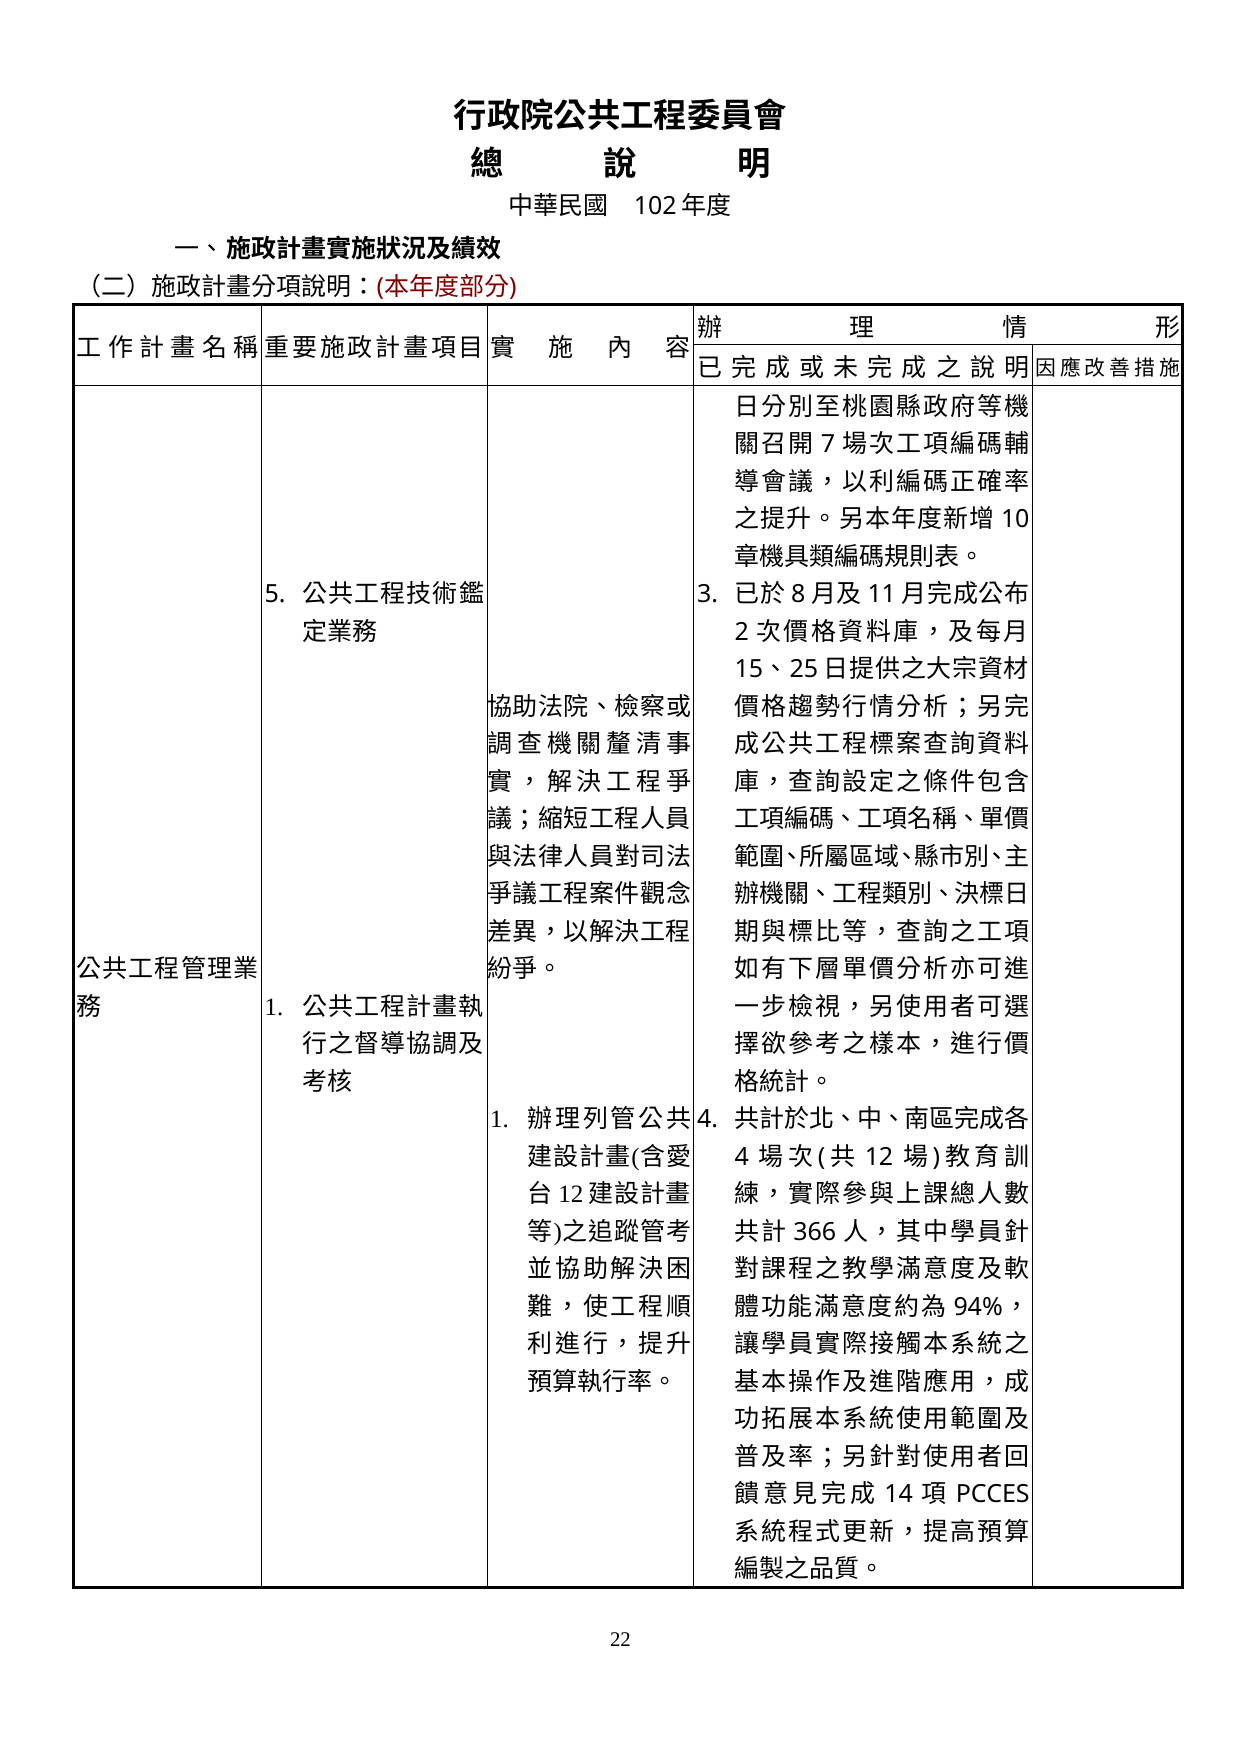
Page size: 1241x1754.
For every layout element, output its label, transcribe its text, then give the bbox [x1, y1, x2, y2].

table_cell 公共工程管理業務 [75, 386, 261, 1586]
table_cell 辦理情形 [694, 306, 1181, 344]
table_cell 立法院交通委員會審查通過精進履約爭議處理機制、改善不良廠商拒絕往來措施之政府採購法部分條文修正草案，並於二讀時決議交付協商，已完成朝野黨團協商，待二、三讀程序。 配合政府採購實務運作之需求，簡化採購作業程序，提升採購效率，強化採購興利之目的，擬具「政府採購法部分條文修正草案」，報行政院審查，經行政院楊政務委員秋興審查完竣，待行政院院會通過後送立法院審議。 完成修正「投標須知範本」、「參考最有利標精神投標須知範本」、「勞務採購契約範本」、「工程採購契約範本」。 完成修正「押標金保證金暨擔保作業辦法」、「機關委託技術服務廠商評選及計費辦法」。 完成修訂「工程結算驗收證明書」格式。 完成修正「專家學者建議名單資料庫建置及除名作業要點」、「公共工程招標文件公開閱覽制度實施要點」、「專家學者建議名單資料庫審議小組設置要點」。 函頒「採購評選程序精進措施」、「機關以公告招標程序辦理公告金額以上技術服務採購異質性原則及文化創意勞務採購之決標原則」。 與廉政署於全國各地舉辦4場反貪腐座談會，宣導反貪理念，參加之機關及廠商人員約1,132人。 辦理「善用採購法之彈性機制辦好採購」研討會2場，邀請各中央機關及地方政府首長與決策人員進行經驗交流，參加人員約計325人。 推動公共工程躍升計畫，各機關技術服務採最有利標決標案件比率自101年初63.18%提升至102年度84.32%；決標金額比率自101年初70.94％提升至102年度96.65%。另目前各機關推薦納入專家學者建議名單資料庫之公務員(含退休者)人數達1,476人，為資料庫人數29.96%；如與101年6月之1,154人比較，計增加322人，增加比率29.90%。 辦理「原住民地區鄉鎮市區長之採購座談」計4場，參與人員含高雄市桃源區長、那瑪夏區長、屏東縣來義鄉長及南投縣仁愛鄉公所秘書等逾120人參與，以瞭解原住民地區公所辦理採購之問題，宣導現行政府採購機制及正確執行方式，建構健康的採購環境。 辦理「建構健全工程環境 推動優質建設 讓人民有感」3場專題演講，約600人參加，讓機關、學界及工程產業界瞭解我國亟待建構健全工程環境及推動優質建設之重要性及近年積極作為，提醒政府機關及產業善用相關措施，使工程效率及品質能提升。 為鼓勵機關以國際上常用之仲裁方式解決爭議，協助各仲裁協會於北、中、南、東4地辦理15場履約爭議研討會，約2,800人報名參加，本會係介紹本會履約爭議處理精進措施。據洽各仲裁協會統計102年度公共工程仲裁案件計100件，較101年之61件，件數成長約64%，顯示各機關採用仲裁之意願已有提升。 委託訓練機關（構）辦理採購專業人員之基礎訓練及進階訓練共183班，計11,648人參訓，取得採購專業人員資格者逾7,500人。 與行政院人事行政總處及行政院勞工委員會合辦「公部門勞務採購勞動權益保障實務」講習計9場，參加人員約580人。 與行政院人事行政總處及行政院勞工委員會合辦「102年度辦理政府運用勞動派遣」講習計7場，參加人員約計526人。 編印「政府採購法令彙編」 3萬冊。 查察統計本會政府電子採購網最有利標標案異常案件，計130件，並洽相關機關檢討說明，提升採購評選案件之公正性。 督促及審查各機關依政府採購法第111條及「機關提報巨額採購使用情形及效益分析作業規定」提報巨額採購使用情形及其效益分析計3,700件。其中經本會列為重大案件需作效益評估者為6件。 督導各機關查察、追究採購違失之機關及廠商責任，包括LED路燈、圖書、教學軟體、滅火器共同供應契約等案件。 102年度政府電子採購網公告機關招標資訊25萬餘筆。出刊250期「政府採購公報」電子版，提供機關統一刊登招標及決標資訊。 推動電子領標，提供廠商24小時均可利用政府電子採購網進行網路領標，減輕廠商往返人力及時間成本，減少機關人工作業。102年機關提供電子領標案件計24萬餘件，廠商電子領標次數計95萬餘件。 推動「共同供應契約網路訂購」，以網路取代傳統訂購流程，節省政府採購支出，提升政府採購效率，簡化廠商接單下訂行政作業及訂單管理之作業流程。102年網路訂購數達23萬餘筆，電子下訂總金額達258.71億餘元。 推動招標文件網路公開閱覽，提供民眾及廠商免費下載閱覽招標文件，經由預先徵求廠商或民眾意見，提升公共工程規劃設計品質，並減少正式招標及履約階段之爭議。102年可於網路公開閱覽案件數1,377件，占公開閱覽案件數88.61%。 配合政府相關法令規章變更或本會業務需要，增進政府電子採購網系統功能及服務項目： 為掌握我國廠商承包或分包外國政府採購案件資訊，新增「得標外國案件」功能，俾利廠商會員或機關人員登載相關資料。 於各招標查詢功能新增可查詢當日公告及等標期內標案之選項，提供使用者更多樣化之查詢功能選項，並兼顧電腦系統運作效能。 機關辦理工程類之巨額或特殊採購，為掌握不訂定特定資格之情形，於巨額或特殊採購之工程招標公告者，增加登載「不訂定特定資格之理由」欄位。 機關辦理勞動派遣勞務採購，傳輸招標及決標公告時，增加「法定固定費用」管控機制，以防範決標金額低於法定固定費用之不合理情形。 為利機關可以廠商負責人為裁處對象刊登拒絕往來廠商名單，於拒絕往來廠商名單增加獨資商(行)號之負責人管控機制。 為適度揭露各機關利用共同供應契約相關採購資訊，提升資訊透明度，供各界監督，新增共同供應契約「機關訂單查詢」功能，提供機關及廠商查詢單筆訂購總金額逾10萬元之訂單摘要資訊。 配合「公共工程招標文件公開閱覽制度實施要點」修正，增修各式招標公告及公開閱覽功能。 為使民眾瞭解廠商因何案件成為優良廠商，於優良廠商公告增加登載得獎案件資料。 為配合臺紐經濟合作協定(ANZTEC)之生效，提供符合協定之系統功能。 為促進技師養成、考試及執業能緊密配合，並與國際接軌，配合技師考試主管機關考選部推動改進現行技師考試制度，協調擇定大地工程技師為優先實施的技師科別，將自104年起辦理大地技師分階段考試。新制第一階考試及格者尚需完成2年以上實務工作歷練及一定時數的專業研習，合格後始得參加第二階段考試，第二階段考試則將加重實務性考題之比重，以考選出具有執業能力的技師。另委請中國土木水利工程學會完成建置「實務工作歷練媒合平台」及「實務工作經歷資料庫及管理資訊系統」。 102年9月13日黃光男政務委員召開室內設計技師專業證照座談會議，決議由室內設計裝修公會儘速將新增室內設計技師必要性之研究報告函復內政部，以啟動新增技師科別之程序。 依立法院第8屆第4會期交通委員會第11次全體委員會議於102年11月21日審議陳明文立委所提「土木工程法（草案）」，經林明溱立委等臨時提案，決議由本會就該法草案提出評估報告，基於過往各界就土木工程法（草案）部分內容仍有歧見，為廣泛蒐集產官學研各界正反意見，本會於102年12月31日召開「研商土木工程法（草案）報告評估會議」，邀請各工程目的事業主管機關、地方機關及產業公會共同討論。 持續查察工程技術顧問公司相關違規情形。 為防止執業技師長期出國不歸，致影響工程技術服務品質或有出借牌照之情事，查察計有8位技師出境超過6個月，經函請招標機關查察結果，該等技師於出境期間未執行技師業務。 針對承辦案件數量異常之技師事務所及工程技術顧問公司加強查察，以遏止可能發生履約品質不佳之情事。本年度共辦理3家工程技術顧問公司之業務檢查。 檢核公共工程專業技師簽證規則第15條規定簽證技師應每6個月申報簽證紀錄之執行情形，就未申報案件數量大者及技術服務廠商承辦案量統計數量異常者進行查核，以正式發函或以電子郵件通知限期補正，並請委辦機關依相關規定落實技師專業責任，共計通知改正約計480位。 依「產業創新條例」及「公司研究發展支出適用投資抵減辦法」規定，辦理工程技術顧問公司101年度研究發展支出適用投資抵減相關審查認定工作，計有中鼎工程股份有限公司、台灣世曦工程顧問股份有限公司及中興工程顧問股份有限公司分別提案向本會申請研究發展支出適用投資抵減，共計17案。 依技師懲戒委員會及技師懲戒覆審委員會組織及審議規則所訂程序辦理技師懲戒審議案，本年度計審結12件，程序簽結2案，各案均符合案件處理時效。審結之12案提起覆審3案，提起覆審率為25%。 辦理工程顧問服務業本年度業務統計分析（資料時間為101年1月1日至101年12月31日止），瞭解產業產值及就業人數發展狀況。 辦理技術服務教育訓練共20場，計677人參與訓練。 補助技師公會及相關專業團體辦理研討活動，共計18場，金額計96,647元，參訓技師約2,375人。 成立跨部會「工程產業全球化平臺」，共同解決工程業界於全球化中遭遇之問題： (1)於102年2月20日、5月3日及7月23日召開3次平臺會議，決議由本會結合跨部會資源成立工程產業全球化專案辦公室，並就援外工程辦理原則、協助廠商取得融資授信及勞動法令釋疑等議題，提出解決作法，獲業界肯定。 (2)102年5月9日研擬「工程產業國際化政策白皮書」（草案），於10月15日將白皮書草案函報行政院；行政院10月21日函請經建會會商有關機關研提意見，本會經參酌經建會11月11日審查會議決議，併同金管會11月19日函及勞委會11月22日函意見，研修相關內容，於12月5日函請經建會續審。 (3)配合經濟部安排於102年1月29日至2月5日向返國述職之駐外商務人員進行「工程商機蒐集介紹及經驗交流座談」。 積極參與國際組織，擴展我國工程師國際空間及能見度： (1) 102年2月27日召開哈薩克訪問團交流會議，102年5月1日召開尼加拉瓜共和國交通暨基礎建設部部長交流會議，均邀請顧問公會及營造公會與外國政府官員進行交流，宣揚我工程產業優勢，並建立聯繫窗口，以利國內廠商持續與該國官員交流，爭取外國商機。 (2)102年3月19日至21日參與亞銀第四屆商機博覽會與外貿協會辦理之臺灣優勢產業說明會，與欲洽談之廠商，於現場進行一對一洽談，建立伙伴關係與聯絡管道，協助廠商爭取亞銀商機。 (3)參與102年4月15日在印尼泗水辦理之APEC基礎建設發展與投資對話會議，研討主軸係期待透過建立PPP相關機制，吸引先進國家私部門投資各會員體之基礎建設計畫；復於12月2日參與在印尼雅加達舉行「建置APEC PPP專家諮詢小組之初步會議及第2屆亞太基礎建設合作夥伴關係與印尼政府對話」，由我國代表適時於會中表達該小組宜有相關基礎建設計畫經驗之工程專家等相關意見。 (4)102年5月9日至11日會同工程產業廠商共同參與歐銀年會及商業論壇，蒐集相關商機及建立聯繫管道，促成外交部及歐銀共同資助安排他國考察團參訪我工程實績。 協助國內技師取得國際工程師資格，提升國際競爭力：輔導社團法人中國工程師學會加入國際性工程師組織，推動與其他國家相互認許技師資格： (1)補助中國工程師學會「中華台北亞太工程師監督委員會」出席102年6月17至22日於韓國首爾舉辦之2013IEAM大會，我亞太工程師監督委員會主任委員莫若楫博士獲「亞太工程師」全體會員無異議支持續任下屆(2013-2015)「亞太工程師協調委員會」主席。 (2) 補助中國工程師學會出席102年5月8日至11日於印度海德堡舉行之FEIAP第 21屆大會，會中通過我亞太工程師監督委員會副主任委員李建中博士續任副會長2年，任期至2015年。 (3) 補助中國工程師學會於102年11月15日舉辦「地下近接施工之管制及案例探討」國際研討會，計有台灣、馬來西亞、香港工程師95人參加，強化我國與馬來西亞及香港工程技術交流以及相關工程師組織之互動。 (4) 補助中國工程師學會出席102年11月11日至12日於印尼雅加達召開之2013FEIAP期中理事會，我國為FEIAP制訂之「FEI AP Engineering Education Guideline」已獲聯合國教科文組織(UNESCO)亞洲及太平洋區域科學局採用，我出席會議之亞太工程師監督委員會副主任委員李建中博士於11月13日拜訪聯合國教科文組織雅加達辦事處。 配合經濟部辦理海峽兩岸經濟合作架構協議（ECFA）、臺紐經濟合作協定（ANZTEC）及臺星經濟夥伴協議（ASTEP）「服務貿易章」相關議題協商工作，爭取對我方業者更佳之待遇。臺紐ANZTEC 及臺星ASTEP分別於102年7月10日及11月7日簽署，有關工程技術服務市場部分，我方維持現行市場進入條件並無進一步開放。 依處理期限完成技師證照核發與工程技術顧問公司許可、登記作業： 技師證書：951件。 技師執業執照：1,023件。 工程技術顧問公司許可（含變更許可事項）及工程技術顧問公司登記（含新核發、換發及註銷登記證）：309件。 辦理技師訓練活動申請核 備案件同意備查：1,514筆。 透過統包工程最有利標，以利縮短工期，提升品質，避免低價搶標，引進新材料新技術新工法，解決科技研發與採購招標之難題，帶動產業研發能量發展與技術提昇，建立工程產業赴國外開拓市場之競爭力。 完成統包平台會議3場次，就在建統包工程主辦機關履約過程所發生問題建立溝通瞭解的管道外，也透過宣導與交流協助機關啟案。 成立統包輔導團並至各機關完成統包工程宣導及經驗分享交流活動共13場次，除介紹如何辦好統包及統包金質獎案例外，並針對相關辦理經驗與難題進行綜合座談，以利橫向交流。 建置統包知識庫網頁，內容包含統包各階段辦理流程之參考文件與工具、專家演講資料及各機關曾遭遇問題與對策等，讓各主辦機關在辦理統包時取得有用資訊，以建立足夠的信心與能力。 協助及輔導部會署及地方政府積極辦理採購稽核業務，並按月將稽核監督辦理結果彙送本會，俾供列管、統計、檢討及考核。14個部會署及22個地方採購稽核小組102年度分別稽核監督2,559件及4,486件採購案。 透過政府採購公報、公告及查核系統，廠商檢舉及媒體、民意關切案件勾稽篩選異常採購案件辦理稽核監督。本小組本年度辦理採購稽核監督案件共計297件。 完成101年度全國各採購稽核小組績效考核作業，考核結果業函送各稽核小組設立機關辦理人員敘獎事宜，且就考核發現缺失或應行注意改善之情形函請各採購稽核小組研謀改進措施。另就考核成績不佳機關，本小組亦辦理專案輔導，俾提升稽核專業並強化稽核功能。 就稽核所見缺失按季彙整後函送各機關於辦理類案採購時留意，以避免重複發生類似缺失，並將實務遭遇問題回饋制度面研議對策。 本年度稽核監督疑有犯罪嫌疑者，共4個機關，4件採購案已移請法務部廉政署及臺灣高等法院檢察署參處。 本小組原規劃於北、中、南、東及外島5個地區，各舉辦1場政府採購稽核業務研習會共5場，為撙節經費，改為只辦1場由各採購稽核小組分別薦派5位種子人員參訓，再由該種子人員各自辦理機關之教育訓練，總計180人參訓，預估效益將可擴展影響14個中央機關採購稽核小組共670人及22個地方政府採購稽核小組共1,051人。 本年度共計收辦1,066件政府採購爭議案件（含採購申訴及履約爭議調解）。同期間並辦結1,058件（含前期收案），其中採購申訴案件結案535件，採購履約爭議調解案件結案523件，已有效解決機關與廠商之採購所生爭議。 年度預算先期審議作業：依各主審機關（如經建會、研考會及主計總處等）所訂時程完成審議意見之研提及參與相關審議會議，配合完成271件計畫審議作業。 可行性研究、綜合規劃及基本設計階段審議作業：辦理相關計畫審議，除自行審議外亦視個案需要辦理現勘或召開審查會議，以提昇審議品質，並如期於規定時限內完成，俾使工程得以順利執行；本年度共完成137件計畫審議作業，業務執行進度正常。 本年度計完成「6月0602地震」、「7月蘇力颱風」、「8月潭美及康芮颱風」及「9月天兔及菲特颱風」4場專案之復建經費審議，共建議行政院核列復建工程4,175件，復建經費69億3,298萬8千元。 另配合復建經費審議及執行管理作業需求，辦理復建經費審議及執行資訊系統委託維運，新增4項統計功能，並依使用者建議調整功能與介面，維持系統正常營運。 本年度辦理「應用公共工程經費電腦估價系統(PCCES)架構估算工程二氧化碳排放量委託研究案」，並將成果報告提供相關單位參考。 102年3月6日召開「公共工程排碳量估算試辦作業研商會議」，請相關部會就主管或常辦理之工程類別研提碳排放估算試辦工程計20件，並續於5月2日、6月13日召開2次工作會議，瞭解相關部會碳排放估算或盤查相關作業辦理情形。 102年度永續公共工程入口網建置「生態廊道」、「工程碳排放量」及「人工濕地」等3個主題專區，並新增新聞255則及專欄文章4篇。 已辦理公共工程施工綱要規範25場審查會議，針對各界使用者的意見回饋，更新施工綱要規範的內容。另本年度已彙集各機關施工規範，建置「各機關施工規範查詢平台」，以利各界迅速查詢、下載。 已於7月10日至12月5日分別至桃園縣政府等機關召開7場次工項編碼輔導會議，以利編碼正確率之提升。另本年度新增10章機具類編碼規則表。 已於8月及11月完成公布2次價格資料庫，及每月15、25日提供之大宗資材價格趨勢行情分析；另完成公共工程標案查詢資料庫，查詢設定之條件包含工項編碼、工項名稱、單價範圍、所屬區域、縣市別、主辦機關、工程類別、決標日期與標比等，查詢之工項如有下層單價分析亦可進一步檢視，另使用者可選擇欲參考之樣本，進行價格統計。 共計於北、中、南區完成各4場次(共12場)教育訓練，實際參與上課總人數共計366人，其中學員針對課程之教學滿意度及軟體功能滿意度約為94%，讓學員實際接觸本系統之基本操作及進階應用，成功拓展本系統使用範圍及普及率；另針對使用者回饋意見完成14項PCCES系統程式更新，提高預算編製之品質。 辦理法院、檢察或調查機關囑託之公共工程技術鑑定作業，102年度收案60件、結案67件(含前期收案)，暨於102年11月4日至5日、11日至12日協助司法院辦理「102年度工程專業法官高階講習」，參與該講習之法官達284人。 辦理完成由行政院列管公共工程計畫作業計畫審查、執行進度追蹤及實地查證等管制作業。 每月追蹤管制1億元以上公共建設計畫及莫拉克颱風災後重建工程之預算執行績效，提本會「公共建設督導會報」委員會議進行檢討。 辦理活化閒置公共設施推動，已召開行政院活化閒置公共設施督導會議，逐案檢討活化辦理情形，專案小組列管案件累計163件，其中154件已達活化標準解除列管，繼續列管9件；另復於102年度經3次函請各機關全面再清查地方閒置公共設施，計新增納入列管173件，合計列管182件閒置公共設施，已請主管機關確實督促並協助設施管理機關依活化計畫辦理。 已辦理10次公共建設督導會報委員會議，並彙整「公共建設推動辦理情形」至行政院會報告5次。 每季召開檢討會議(計4次)追蹤檢討「愛台12建設」執行情形，並彙整報行政院(計4次)。 102年2月20日及6月28日完成「公共工程金質獎頒發作業要點」修正及函頒、102年6月6日完成「公共工程施工品質管理作業要點」之修訂及函頒、102年8月9日完成「公共工程品質管理人員訓練暨回訓作業規定」、「公共工程品質管理班訓練大綱」及「公共工程品質管理人員回訓大綱」等3項行政規則之修正及函頒。 完成26個中央及22個地方主管機關工程施工查核小組之101年度績效考核作業。 本會(中央工程施工查核小組)辦理102年度工程品質查核，共查核160件。 辦理6場次之「公共工程品質管理教育訓練」，調訓244人次參加。 完成規劃及製作4個單元品管及法務等相關教育訓練E-化課程，計有16,654小時上線選讀。 持續委託代訓機構辦理品管班及回訓班，本年度辦理品管班104期，共3,927人參訓；回訓班152期，共5,730人參訓，合計256班，參訓人數9,657人。 定期開會（計4次）督導各道路及管線主管機關、縣市政府推動路平方案執行情形，並辦理2場路平觀摩會及2場路平實地訪查。 辦理全民監督公共工程實施方案檢討會及考核小組會議。 辦理101年度執行績效優良機關及民眾頒獎活動。 本年度全民督工通報案件共計2,228件，均已交付相關主管機關持續追蹤處理改善。 完成第13屆公共工程金質獎評選及頒獎活動，表揚優良公共工程機關、廠商及人員。 建置及維護公共工程管理相關資訊系統，於年度開始規劃建置管理資訊系統及撰擬填報須知，並通知相關機關上網登錄各項計畫之基本資料與每月執行進度等，俾利追蹤管制執行進度及預算支用情形，及加速計畫執行資料之蒐集與統計分析，提升工程管理績效。 已定期辦理系統維護及資安等事宜，確保公共工程管理資訊系統正常運作。 [694, 386, 1032, 1586]
table_cell 適時檢討修訂採購法相關法規，協助各機關解決適用疑義 辦理政府採購法令宣導及教育訓練，增進採購人員專業知識，並建立採購專業人員管理制度。 加強督考各機關辦理採購情形，防杜採購違失。 推動政府採購電子化。 精進政府電子採購系統。 健全技師及工程技術顧問公司相關法規制度 強化技術服務廠商管理機制並研擬策略，提升技術服務品質 輔導工程技術顧問業健全發展及推動技師證照國際化 辦理技師證照及工程技術顧問公司登記管理與技師訓練活動核備 辦理統包相關輔導措施 協助及輔導各稽核小組辦理採購稽核業務 主動辦理採購稽核業務 辦理各採購稽核小組績效考核事宜 彙整稽核所見缺失 異常案件移送廉政署及檢調參處 舉辦政府採購稽核業務研習會 爭議個案經由外聘委員專業、客觀審理，並透過委員會議之合議審議，以保障廠商與機關合法權益，並兼顧公共利益及提升政府採購執行效率。 配合經建會、研考會、主計總處等主審機關辦理102年年度預算先期作業會審業務。 依「政府公共工程計畫與經費審議作業要點」規定，辦理各類公共工程計畫基本設計階段審議。 辦理地方政府所提災後復建工程經費需求之審議 持續推動公共工程落實節能減碳機制及宣導永續公共工程理念 強化與整合施工綱要規範、工程編碼及細目碼、工程價格資料庫、電腦經費估價系統之服務功能，並辦理宣導及相關推廣教育訓練。 協助法院、檢察或調查機關釐清事實，解決工程爭議；縮短工程人員與法律人員對司法爭議工程案件觀念差異，以解決工程紛爭。 辦理列管公共建設計畫(含愛台12建設計畫等)之追蹤管考並協助解決困難，使工程順利進行，提升預算執行率。 辦理重大公共工程協調會議，俾利公共工程之執行。 健全品管法規，辦理品質查核與績效考核，落實工程施工查核小組機制，落實執行三級品管，並辦理品管及法務訓練，加強培育品管人才。 辦理「推動道路平整專案」。 辦理「全民監督公共工程實施方案」 辦理第13屆公共工程金質獎。 建置及維護「公共建設計畫管理系統」。 建置及維護「公共工程標案管理系統」。 建置及維護「莫拉克颱風災後重建工程管理系統」。 建置及維護「公共建設預算調查系統」。 建置及維護「全民監督公共工程網路通報系統」。 [488, 386, 693, 1586]
table_header 施政計畫實施狀況及績效 （二）施政計畫分項說明：(本年度部分) [74, 228, 1183, 303]
table_cell 已完成或未完成之說明 [694, 345, 1032, 384]
table_cell [1033, 386, 1181, 1586]
table_cell 重要施政計畫項目 [262, 306, 487, 384]
table_cell 工作計畫名稱 [75, 306, 261, 384]
table_cell 實施內容 [488, 306, 693, 384]
table_cell 落實政府採購法之施行 提升工程相關產業競爭力，並與國際接軌 稽核及監督機關辦理採購業務有無違反政府採購法令，並強化採購稽核監督機制 辦理政府採購爭議（申訴及調解）案件之審議。 辦理重大公共工程計畫技術及經費審議 辦理災後復建工程經費審議與列管作業 落實及推動永續公共工程節能減碳政策 辦理公共工程技術資料庫整合、維護與推廣作業 公共工程技術鑑定業務 公共工程計畫執行之督導協調及考核 公共工程品質管理計畫 建置及維護公共工程管理資訊系統，促進公共工程管理業務資訊化，提升公共工程效率及品質。 [262, 386, 487, 1586]
table_cell 因應改善措施 [1033, 345, 1181, 384]
